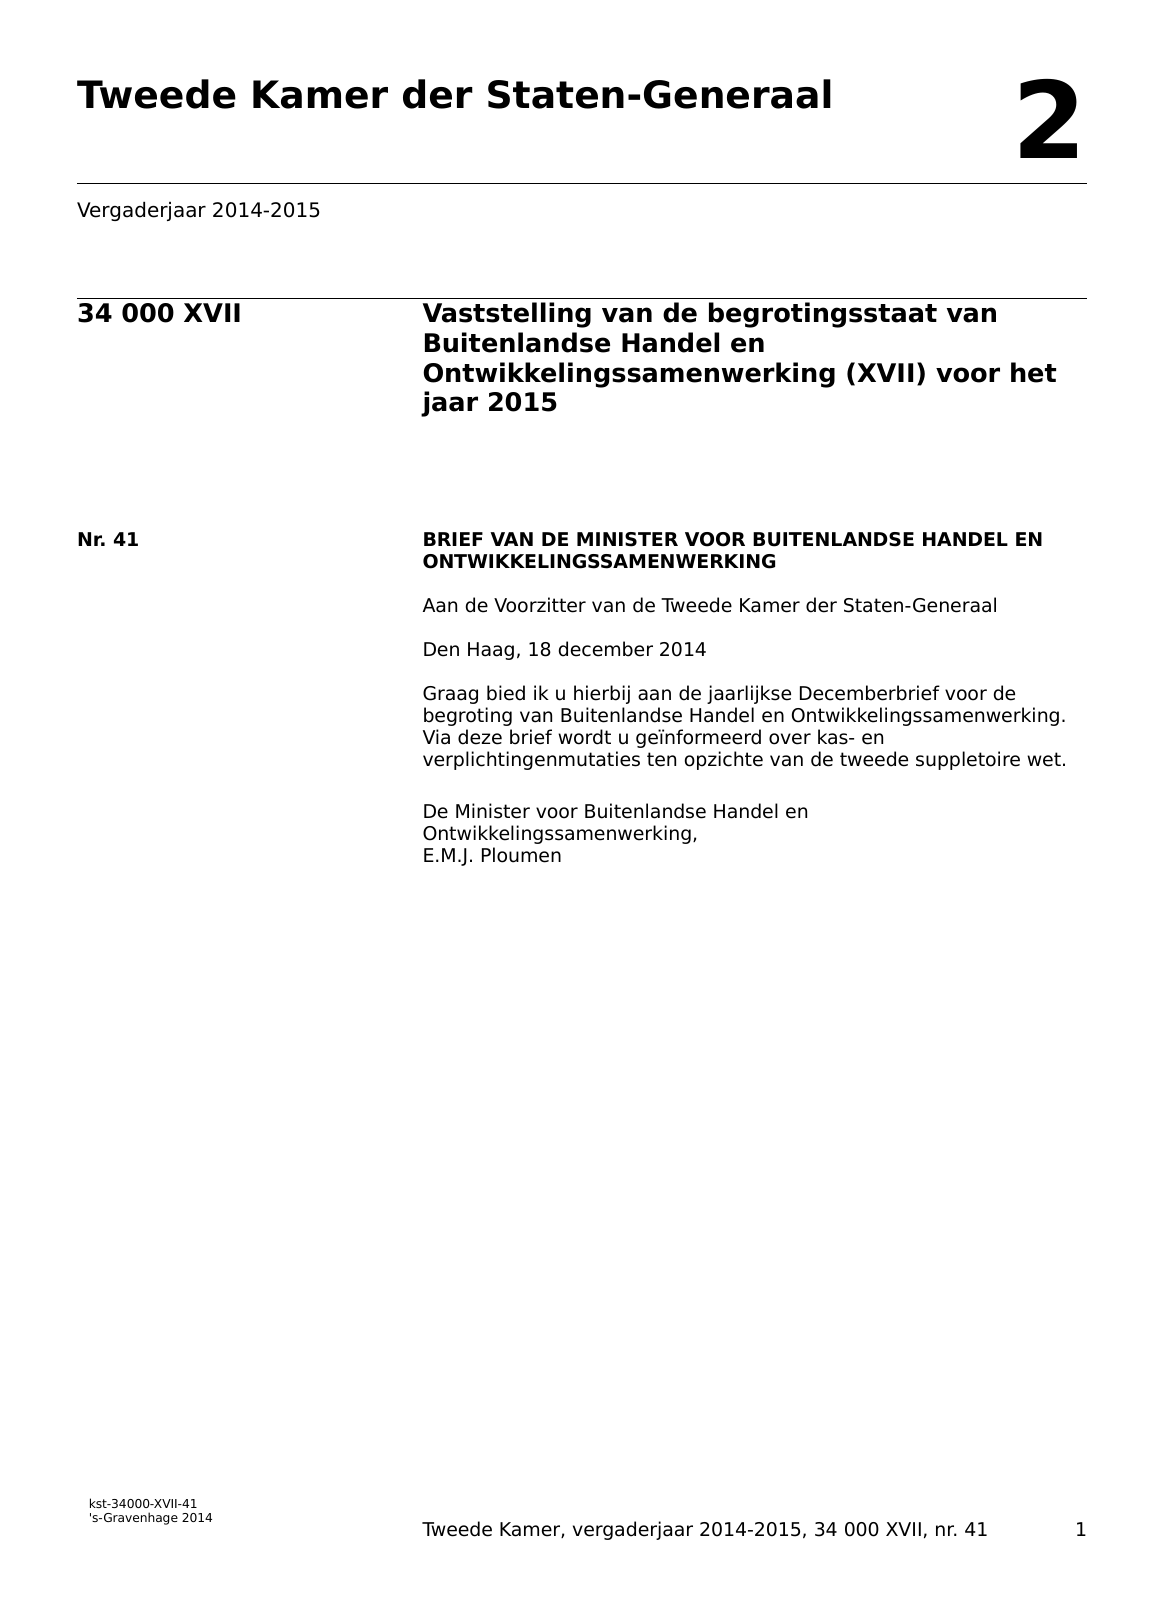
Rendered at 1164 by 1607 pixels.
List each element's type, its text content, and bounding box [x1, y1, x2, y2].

text Den Haag, 18 december 2014 [422, 639, 1087, 661]
table_header Tweede Kamer der Staten-Generaal [77, 59, 886, 183]
subtitle Nr. 41 BRIEF VAN DE MINISTER VOOR BUITENLANDSE HANDEL EN ONTWIKKELINGSSAMENWERKING [77, 529, 1087, 573]
text kst-34000-XVII-41 [88, 1497, 323, 1511]
subtitle 34 000 XVII Vaststelling van de begrotingsstaat van Buitenlandse Handel en Ontwikkelingssamenwerking (XVII) voor het jaar 2015 [77, 299, 1087, 418]
text Aan de Voorzitter van de Tweede Kamer der Staten-Generaal [422, 595, 1087, 617]
table_cell Vergaderjaar 2014-2015 [77, 184, 1087, 298]
text 's-Gravenhage 2014 [88, 1511, 323, 1525]
text Graag bied ik u hierbij aan de jaarlijkse Decemberbrief voor de begroting van Buitenlandse Handel en Ontwikkelingssamenwerking. Via deze brief wordt u geïnformeerd over kas- en verplichtingenmutaties ten opzichte van de tweede suppletoire wet. [422, 683, 1087, 771]
text De Minister voor Buitenlandse Handel en Ontwikkelingssamenwerking, E.M.J. Ploumen [422, 801, 1087, 867]
table_header 2 [886, 59, 1087, 183]
